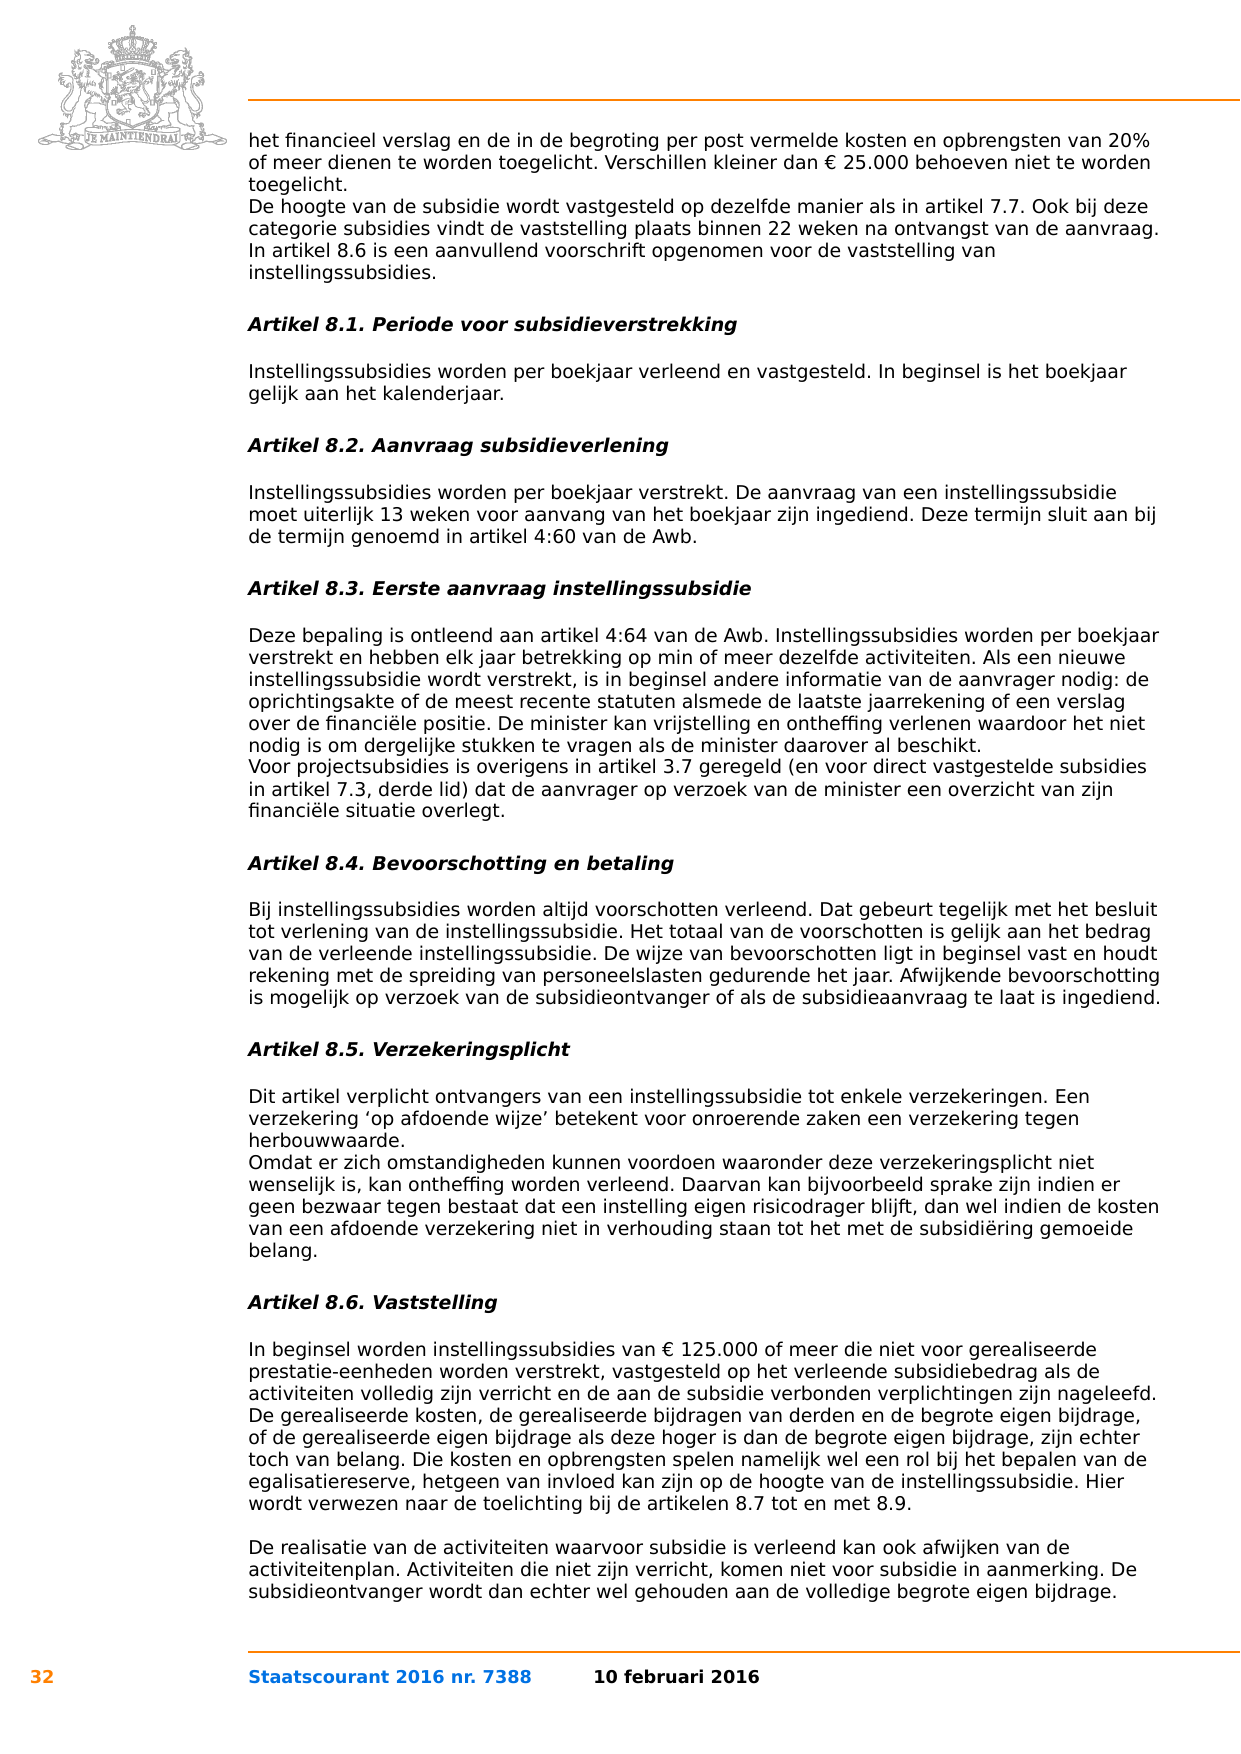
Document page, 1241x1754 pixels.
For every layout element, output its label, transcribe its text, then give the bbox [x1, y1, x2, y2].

text Instellingssubsidies worden per boekjaar verleend en vastgesteld. In beginsel is het boekjaar gelijk aan het kalenderjaar. [248, 361, 1163, 405]
subtitle Artikel 8.5. Verzekeringsplicht [248, 1039, 1163, 1061]
text Deze bepaling is ontleend aan artikel 4:64 van de Awb. Instellingssubsidies worden per boekjaar verstrekt en hebben elk jaar betrekking op min of meer dezelfde activiteiten. Als een nieuwe instellingssubsidie wordt verstrekt, is in beginsel andere informatie van de aanvrager nodig: de oprichtingsakte of de meest recente statuten alsmede de laatste jaarrekening of een verslag over de financiële positie. De minister kan vrijstelling en ontheffing verlenen waardoor het niet nodig is om dergelijke stukken te vragen als de minister daarover al beschikt. [248, 624, 1163, 756]
subtitle Artikel 8.3. Eerste aanvraag instellingssubsidie [248, 578, 1163, 599]
text Instellingssubsidies worden per boekjaar verstrekt. De aanvraag van een instellingssubsidie moet uiterlijk 13 weken voor aanvang van het boekjaar zijn ingediend. Deze termijn sluit aan bij de termijn genoemd in artikel 4:60 van de Awb. [248, 482, 1163, 548]
picture [38, 25, 227, 150]
text Voor projectsubsidies is overigens in artikel 3.7 geregeld (en voor direct vastgestelde subsidies in artikel 7.3, derde lid) dat de aanvrager op verzoek van de minister een overzicht van zijn financiële situatie overlegt. [248, 756, 1163, 822]
text De realisatie van de activiteiten waarvoor subsidie is verleend kan ook afwijken van de activiteitenplan. Activiteiten die niet zijn verricht, komen niet voor subsidie in aanmerking. De subsidieontvanger wordt dan echter wel gehouden aan de volledige begrote eigen bijdrage. [248, 1537, 1163, 1603]
text Dit artikel verplicht ontvangers van een instellingssubsidie tot enkele verzekeringen. Een verzekering ‘op afdoende wijze’ betekent voor onroerende zaken een verzekering tegen herbouwwaarde. [248, 1086, 1163, 1152]
text Bij instellingssubsidies worden altijd voorschotten verleend. Dat gebeurt tegelijk met het besluit tot verlening van de instellingssubsidie. Het totaal van de voorschotten is gelijk aan het bedrag van de verleende instellingssubsidie. De wijze van bevoorschotten ligt in beginsel vast en houdt rekening met de spreiding van personeelslasten gedurende het jaar. Afwijkende bevoorschotting is mogelijk op verzoek van de subsidieontvanger of als de subsidieaanvraag te laat is ingediend. [248, 899, 1163, 1009]
subtitle Artikel 8.1. Periode voor subsidieverstrekking [248, 314, 1163, 336]
subtitle Artikel 8.6. Vaststelling [248, 1292, 1163, 1314]
subtitle Artikel 8.4. Bevoorschotting en betaling [248, 852, 1163, 874]
text het financieel verslag en de in de begroting per post vermelde kosten en opbrengsten van 20% of meer dienen te worden toegelicht. Verschillen kleiner dan € 25.000 behoeven niet te worden toegelicht. [248, 130, 1163, 196]
subtitle Artikel 8.2. Aanvraag subsidieverlening [248, 435, 1163, 457]
text De hoogte van de subsidie wordt vastgesteld op dezelfde manier als in artikel 7.7. Ook bij deze categorie subsidies vindt de vaststelling plaats binnen 22 weken na ontvangst van de aanvraag. In artikel 8.6 is een aanvullend voorschrift opgenomen voor de vaststelling van instellingssubsidies. [248, 196, 1163, 284]
text In beginsel worden instellingssubsidies van € 125.000 of meer die niet voor gerealiseerde prestatie-eenheden worden verstrekt, vastgesteld op het verleende subsidiebedrag als de activiteiten volledig zijn verricht en de aan de subsidie verbonden verplichtingen zijn nageleefd. De gerealiseerde kosten, de gerealiseerde bijdragen van derden en de begrote eigen bijdrage, of de gerealiseerde eigen bijdrage als deze hoger is dan de begrote eigen bijdrage, zijn echter toch van belang. Die kosten en opbrengsten spelen namelijk wel een rol bij het bepalen van de egalisatiereserve, hetgeen van invloed kan zijn op de hoogte van de instellingssubsidie. Hier wordt verwezen naar de toelichting bij de artikelen 8.7 tot en met 8.9. [248, 1339, 1163, 1515]
text Omdat er zich omstandigheden kunnen voordoen waaronder deze verzekeringsplicht niet wenselijk is, kan ontheffing worden verleend. Daarvan kan bijvoorbeeld sprake zijn indien er geen bezwaar tegen bestaat dat een instelling eigen risicodrager blijft, dan wel indien de kosten van een afdoende verzekering niet in verhouding staan tot het met de subsidiëring gemoeide belang. [248, 1152, 1163, 1262]
